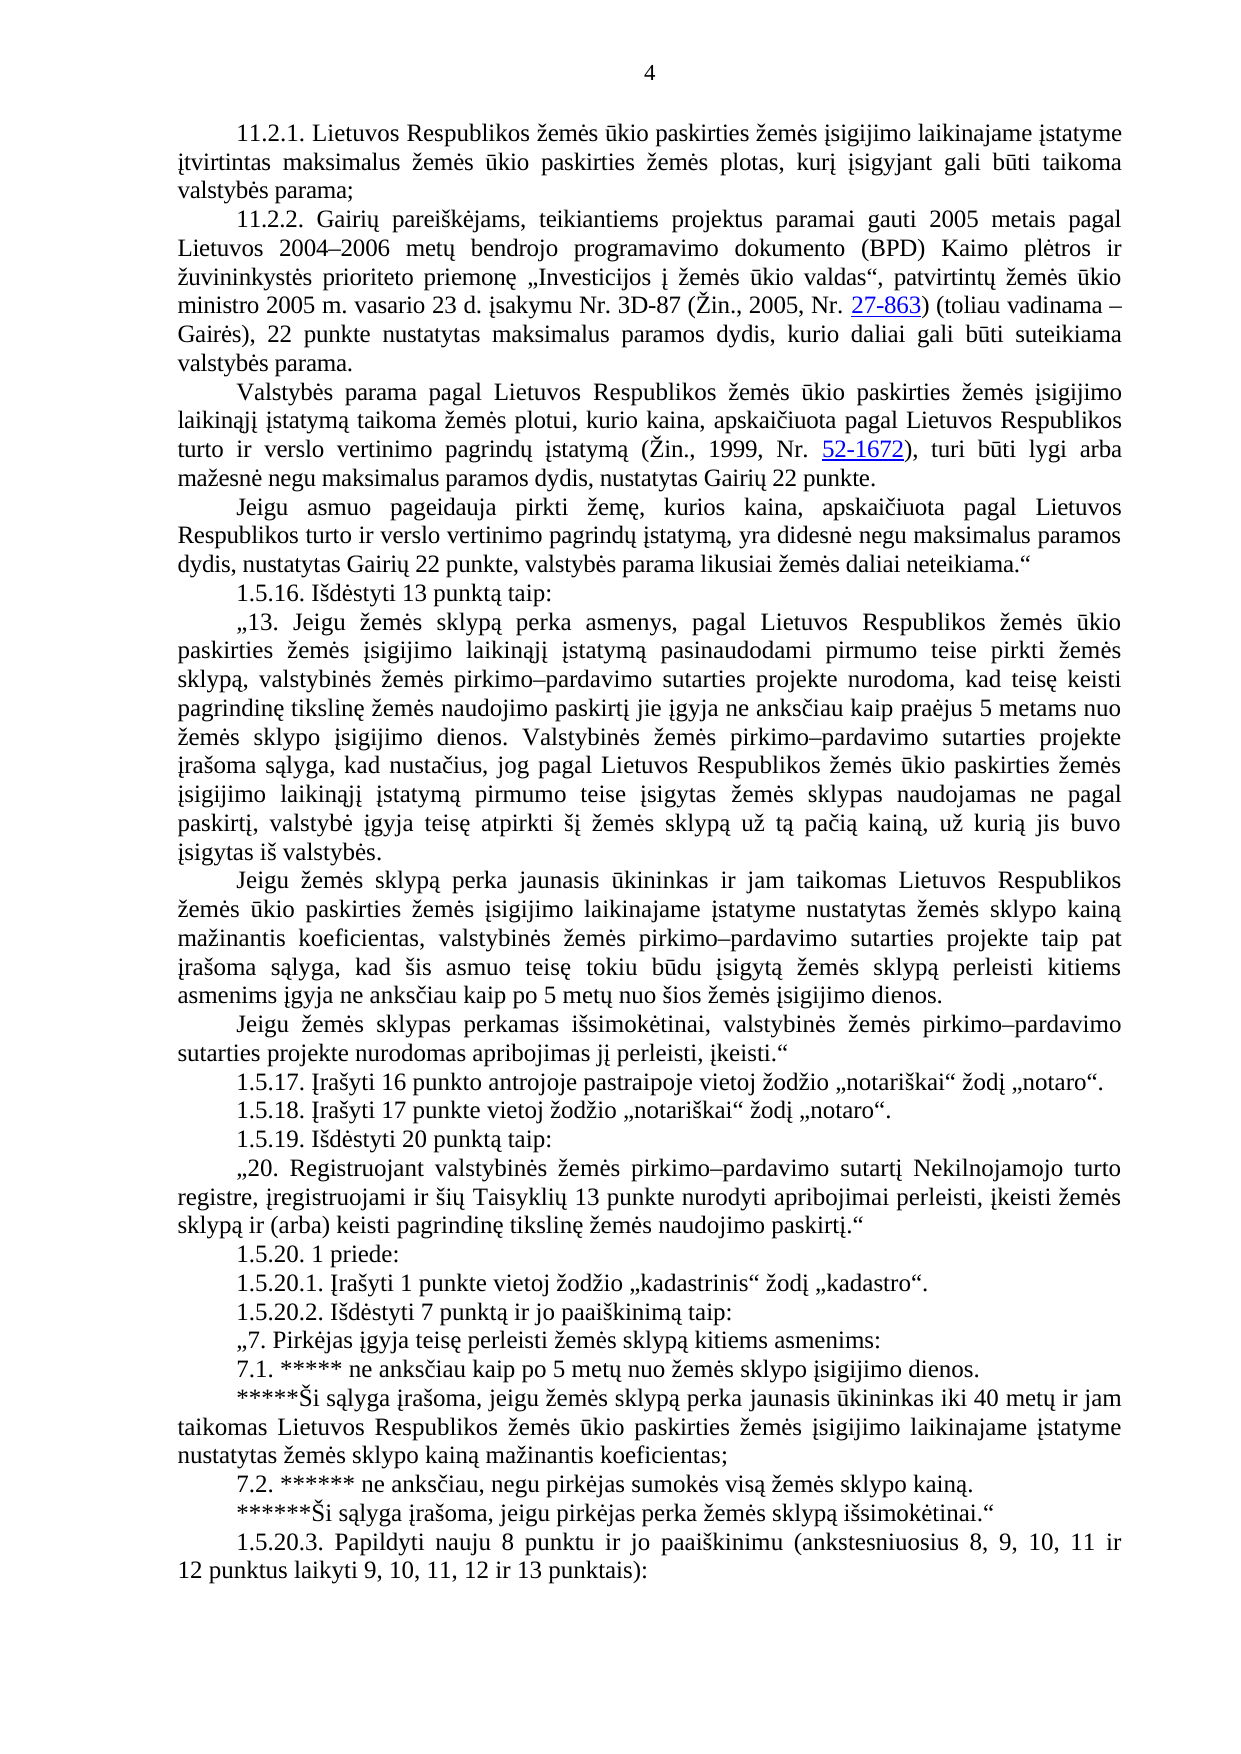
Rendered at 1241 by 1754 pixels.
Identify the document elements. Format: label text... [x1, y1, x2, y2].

text 1.5.20. 1 priede: [177, 1239, 1122, 1268]
text 7.2. ****** ne anksčiau, negu pirkėjas sumokės visą žemės sklypo kainą. [177, 1469, 1122, 1498]
text Jeigu žemės sklypą perka jaunasis ūkininkas ir jam taikomas Lietuvos Respublikos žemės ūkio paskirties žemės įsigijimo laikinajame įstatyme nustatytas žemės sklypo kainą mažinantis koeficientas, valstybinės žemės pirkimo–pardavimo sutarties projekte taip pat įrašoma sąlyga, kad šis asmuo teisę tokiu būdu įsigytą žemės sklypą perleisti kitiems asmenims įgyja ne anksčiau kaip po 5 metų nuo šios žemės įsigijimo dienos. [177, 866, 1122, 1009]
text 1.5.20.3. Papildyti nauju 8 punktu ir jo paaiškinimu (ankstesniuosius 8, 9, 10, 11 ir 12 punktus laikyti 9, 10, 11, 12 ir 13 punktais): [177, 1527, 1122, 1584]
text 11.2.1. Lietuvos Respublikos žemės ūkio paskirties žemės įsigijimo laikinajame įstatyme įtvirtintas maksimalus žemės ūkio paskirties žemės plotas, kurį įsigyjant gali būti taikoma valstybės parama; [177, 118, 1122, 204]
text Valstybės parama pagal Lietuvos Respublikos žemės ūkio paskirties žemės įsigijimo laikinąjį įstatymą taikoma žemės plotui, kurio kaina, apskaičiuota pagal Lietuvos Respublikos turto ir verslo vertinimo pagrindų įstatymą (Žin., 1999, Nr. 52-1672), turi būti lygi arba mažesnė negu maksimalus paramos dydis, nustatytas Gairių 22 punkte. [177, 377, 1122, 492]
text „7. Pirkėjas įgyja teisę perleisti žemės sklypą kitiems asmenims: [177, 1326, 1122, 1354]
text Jeigu asmuo pageidauja pirkti žemę, kurios kaina, apskaičiuota pagal Lietuvos Respublikos turto ir verslo vertinimo pagrindų įstatymą, yra didesnė negu maksimalus paramos dydis, nustatytas Gairių 22 punkte, valstybės parama likusiai žemės daliai neteikiama.“ [177, 492, 1122, 578]
text 11.2.2. Gairių pareiškėjams, teikiantiems projektus paramai gauti 2005 metais pagal Lietuvos 2004–2006 metų bendrojo programavimo dokumento (BPD) Kaimo plėtros ir žuvininkystės prioriteto priemonę „Investicijos į žemės ūkio valdas“, patvirtintų žemės ūkio ministro 2005 m. vasario 23 d. įsakymu Nr. 3D-87 (Žin., 2005, Nr. 27-863) (toliau vadinama – Gairės), 22 punkte nustatytas maksimalus paramos dydis, kurio daliai gali būti suteikiama valstybės parama. [177, 204, 1122, 377]
text 1.5.20.2. Išdėstyti 7 punktą ir jo paaiškinimą taip: [177, 1297, 1122, 1326]
text „20. Registruojant valstybinės žemės pirkimo–pardavimo sutartį Nekilnojamojo turto registre, įregistruojami ir šių Taisyklių 13 punkte nurodyti apribojimai perleisti, įkeisti žemės sklypą ir (arba) keisti pagrindinę tikslinę žemės naudojimo paskirtį.“ [177, 1153, 1122, 1239]
text 1.5.17. Įrašyti 16 punkto antrojoje pastraipoje vietoj žodžio „notariškai“ žodį „notaro“. [177, 1067, 1122, 1096]
text Jeigu žemės sklypas perkamas išsimokėtinai, valstybinės žemės pirkimo–pardavimo sutarties projekte nurodomas apribojimas jį perleisti, įkeisti.“ [177, 1009, 1122, 1067]
text 7.1. ***** ne anksčiau kaip po 5 metų nuo žemės sklypo įsigijimo dienos. [177, 1354, 1122, 1383]
text 1.5.19. Išdėstyti 20 punktą taip: [177, 1124, 1122, 1153]
text 1.5.20.1. Įrašyti 1 punkte vietoj žodžio „kadastrinis“ žodį „kadastro“. [177, 1268, 1122, 1297]
text 1.5.18. Įrašyti 17 punkte vietoj žodžio „notariškai“ žodį „notaro“. [177, 1096, 1122, 1124]
text ******ši sąlyga įrašoma, jeigu pirkėjas perka žemės sklypą išsimokėtinai.“ [177, 1498, 1122, 1527]
text *****Ši sąlyga įrašoma, jeigu žemės sklypą perka jaunasis ūkininkas iki 40 metų ir jam taikomas Lietuvos Respublikos žemės ūkio paskirties žemės įsigijimo laikinajame įstatyme nustatytas žemės sklypo kainą mažinantis koeficientas; [177, 1383, 1122, 1469]
text 1.5.16. Išdėstyti 13 punktą taip: [177, 578, 1122, 607]
text „13. Jeigu žemės sklypą perka asmenys, pagal Lietuvos Respublikos žemės ūkio paskirties žemės įsigijimo laikinąjį įstatymą pasinaudodami pirmumo teise pirkti žemės sklypą, valstybinės žemės pirkimo–pardavimo sutarties projekte nurodoma, kad teisę keisti pagrindinę tikslinę žemės naudojimo paskirtį jie įgyja ne anksčiau kaip praėjus 5 metams nuo žemės sklypo įsigijimo dienos. Valstybinės žemės pirkimo–pardavimo sutarties projekte įrašoma sąlyga, kad nustačius, jog pagal Lietuvos Respublikos žemės ūkio paskirties žemės įsigijimo laikinąjį įstatymą pirmumo teise įsigytas žemės sklypas naudojamas ne pagal paskirtį, valstybė įgyja teisę atpirkti šį žemės sklypą už tą pačią kainą, už kurią jis buvo įsigytas iš valstybės. [177, 607, 1122, 866]
